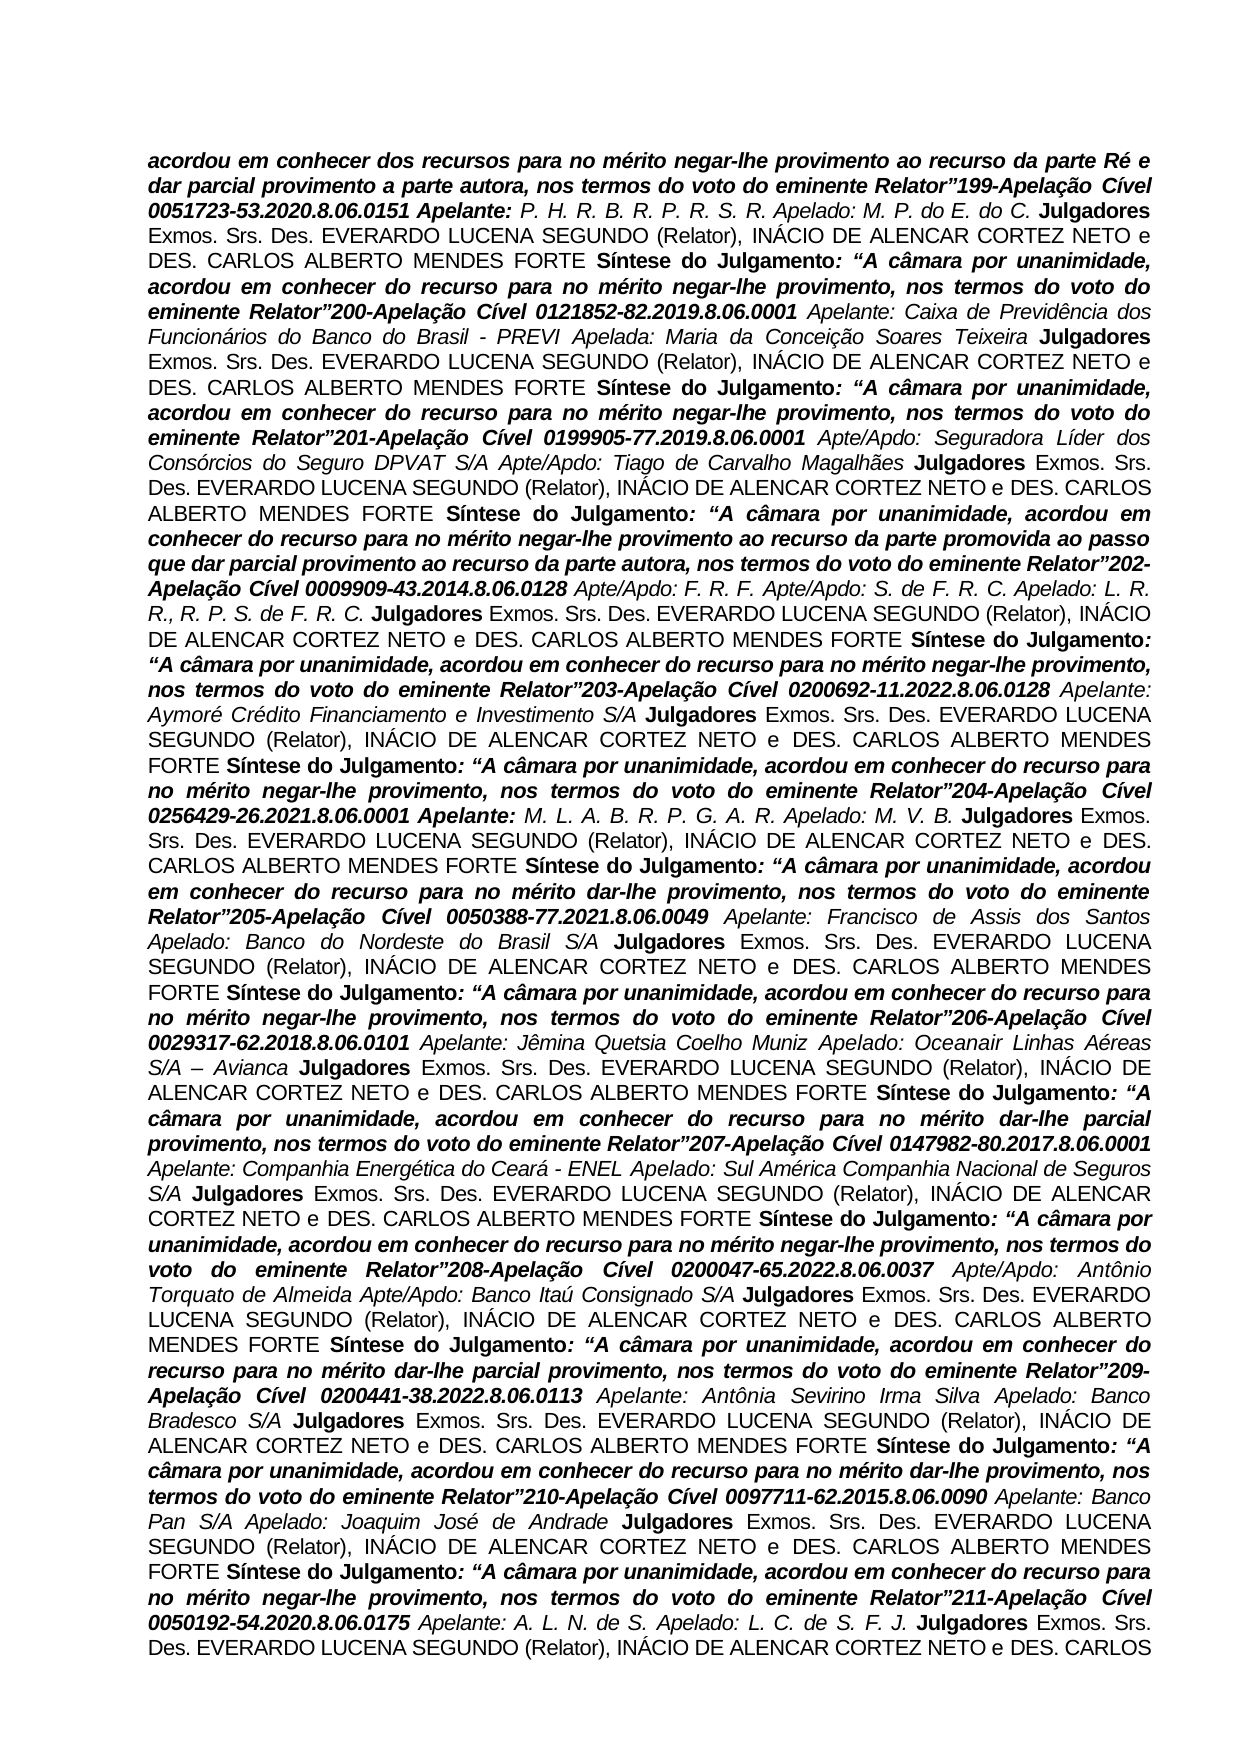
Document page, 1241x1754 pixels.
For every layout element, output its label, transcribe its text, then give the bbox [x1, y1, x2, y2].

text acordou em conhecer dos recursos para no mérito negar-lhe provimento ao recurso da parte Ré e dar parcial provimento a parte autora, nos termos do voto do eminente Relator”199-Apelação Cível 0051723-53.2020.8.06.0151 Apelante: P. H. R. B. R. P. R. S. R. Apelado: M. P. do E. do C. Julgadores Exmos. Srs. Des. EVERARDO LUCENA SEGUNDO (Relator), INÁCIO DE ALENCAR CORTEZ NETO e DES. CARLOS ALBERTO MENDES FORTE Síntese do Julgamento: “A câmara por unanimidade, acordou em conhecer do recurso para no mérito negar-lhe provimento, nos termos do voto do eminente Relator”200-Apelação Cível 0121852-82.2019.8.06.0001 Apelante: Caixa de Previdência dos Funcionários do Banco do Brasil - PREVI Apelada: Maria da Conceição Soares Teixeira Julgadores Exmos. Srs. Des. EVERARDO LUCENA SEGUNDO (Relator), INÁCIO DE ALENCAR CORTEZ NETO e DES. CARLOS ALBERTO MENDES FORTE Síntese do Julgamento: “A câmara por unanimidade, acordou em conhecer do recurso para no mérito negar-lhe provimento, nos termos do voto do eminente Relator”201-Apelação Cível 0199905-77.2019.8.06.0001 Apte/Apdo: Seguradora Líder dos Consórcios do Seguro DPVAT S/A Apte/Apdo: Tiago de Carvalho Magalhães Julgadores Exmos. Srs. Des. EVERARDO LUCENA SEGUNDO (Relator), INÁCIO DE ALENCAR CORTEZ NETO e DES. CARLOS ALBERTO MENDES FORTE Síntese do Julgamento: “A câmara por unanimidade, acordou em conhecer do recurso para no mérito negar-lhe provimento ao recurso da parte promovida ao passo que dar parcial provimento ao recurso da parte autora, nos termos do voto do eminente Relator”202-Apelação Cível 0009909-43.2014.8.06.0128 Apte/Apdo: F. R. F. Apte/Apdo: S. de F. R. C. Apelado: L. R. R., R. P. S. de F. R. C. Julgadores Exmos. Srs. Des. EVERARDO LUCENA SEGUNDO (Relator), INÁCIO DE ALENCAR CORTEZ NETO e DES. CARLOS ALBERTO MENDES FORTE Síntese do Julgamento: “A câmara por unanimidade, acordou em conhecer do recurso para no mérito negar-lhe provimento, nos termos do voto do eminente Relator”203-Apelação Cível 0200692-11.2022.8.06.0128 Apelante: Aymoré Crédito Financiamento e Investimento S/A Julgadores Exmos. Srs. Des. EVERARDO LUCENA SEGUNDO (Relator), INÁCIO DE ALENCAR CORTEZ NETO e DES. CARLOS ALBERTO MENDES FORTE Síntese do Julgamento: “A câmara por unanimidade, acordou em conhecer do recurso para no mérito negar-lhe provimento, nos termos do voto do eminente Relator”204-Apelação Cível 0256429-26.2021.8.06.0001 Apelante: M. L. A. B. R. P. G. A. R. Apelado: M. V. B. Julgadores Exmos. Srs. Des. EVERARDO LUCENA SEGUNDO (Relator), INÁCIO DE ALENCAR CORTEZ NETO e DES. CARLOS ALBERTO MENDES FORTE Síntese do Julgamento: “A câmara por unanimidade, acordou em conhecer do recurso para no mérito dar-lhe provimento, nos termos do voto do eminente Relator”205-Apelação Cível 0050388-77.2021.8.06.0049 Apelante: Francisco de Assis dos Santos Apelado: Banco do Nordeste do Brasil S/A Julgadores Exmos. Srs. Des. EVERARDO LUCENA SEGUNDO (Relator), INÁCIO DE ALENCAR CORTEZ NETO e DES. CARLOS ALBERTO MENDES FORTE Síntese do Julgamento: “A câmara por unanimidade, acordou em conhecer do recurso para no mérito negar-lhe provimento, nos termos do voto do eminente Relator”206-Apelação Cível 0029317-62.2018.8.06.0101 Apelante: Jêmina Quetsia Coelho Muniz Apelado: Oceanair Linhas Aéreas S/A – Avianca Julgadores Exmos. Srs. Des. EVERARDO LUCENA SEGUNDO (Relator), INÁCIO DE ALENCAR CORTEZ NETO e DES. CARLOS ALBERTO MENDES FORTE Síntese do Julgamento: “A câmara por unanimidade, acordou em conhecer do recurso para no mérito dar-lhe parcial provimento, nos termos do voto do eminente Relator”207-Apelação Cível 0147982-80.2017.8.06.0001 Apelante: Companhia Energética do Ceará - ENEL Apelado: Sul América Companhia Nacional de Seguros S/A Julgadores Exmos. Srs. Des. EVERARDO LUCENA SEGUNDO (Relator), INÁCIO DE ALENCAR CORTEZ NETO e DES. CARLOS ALBERTO MENDES FORTE Síntese do Julgamento: “A câmara por unanimidade, acordou em conhecer do recurso para no mérito negar-lhe provimento, nos termos do voto do eminente Relator”208-Apelação Cível 0200047-65.2022.8.06.0037 Apte/Apdo: Antônio Torquato de Almeida Apte/Apdo: Banco Itaú Consignado S/A Julgadores Exmos. Srs. Des. EVERARDO LUCENA SEGUNDO (Relator), INÁCIO DE ALENCAR CORTEZ NETO e DES. CARLOS ALBERTO MENDES FORTE Síntese do Julgamento: “A câmara por unanimidade, acordou em conhecer do recurso para no mérito dar-lhe parcial provimento, nos termos do voto do eminente Relator”209-Apelação Cível 0200441-38.2022.8.06.0113 Apelante: Antônia Sevirino Irma Silva Apelado: Banco Bradesco S/A Julgadores Exmos. Srs. Des. EVERARDO LUCENA SEGUNDO (Relator), INÁCIO DE ALENCAR CORTEZ NETO e DES. CARLOS ALBERTO MENDES FORTE Síntese do Julgamento: “A câmara por unanimidade, acordou em conhecer do recurso para no mérito dar-lhe provimento, nos termos do voto do eminente Relator”210-Apelação Cível 0097711-62.2015.8.06.0090 Apelante: Banco Pan S/A Apelado: Joaquim José de Andrade Julgadores Exmos. Srs. Des. EVERARDO LUCENA SEGUNDO (Relator), INÁCIO DE ALENCAR CORTEZ NETO e DES. CARLOS ALBERTO MENDES FORTE Síntese do Julgamento: “A câmara por unanimidade, acordou em conhecer do recurso para no mérito negar-lhe provimento, nos termos do voto do eminente Relator”211-Apelação Cível 0050192-54.2020.8.06.0175 Apelante: A. L. N. de S. Apelado: L. C. de S. F. J. Julgadores Exmos. Srs. Des. EVERARDO LUCENA SEGUNDO (Relator), INÁCIO DE ALENCAR CORTEZ NETO e DES. CARLOS [148, 148, 1152, 1660]
